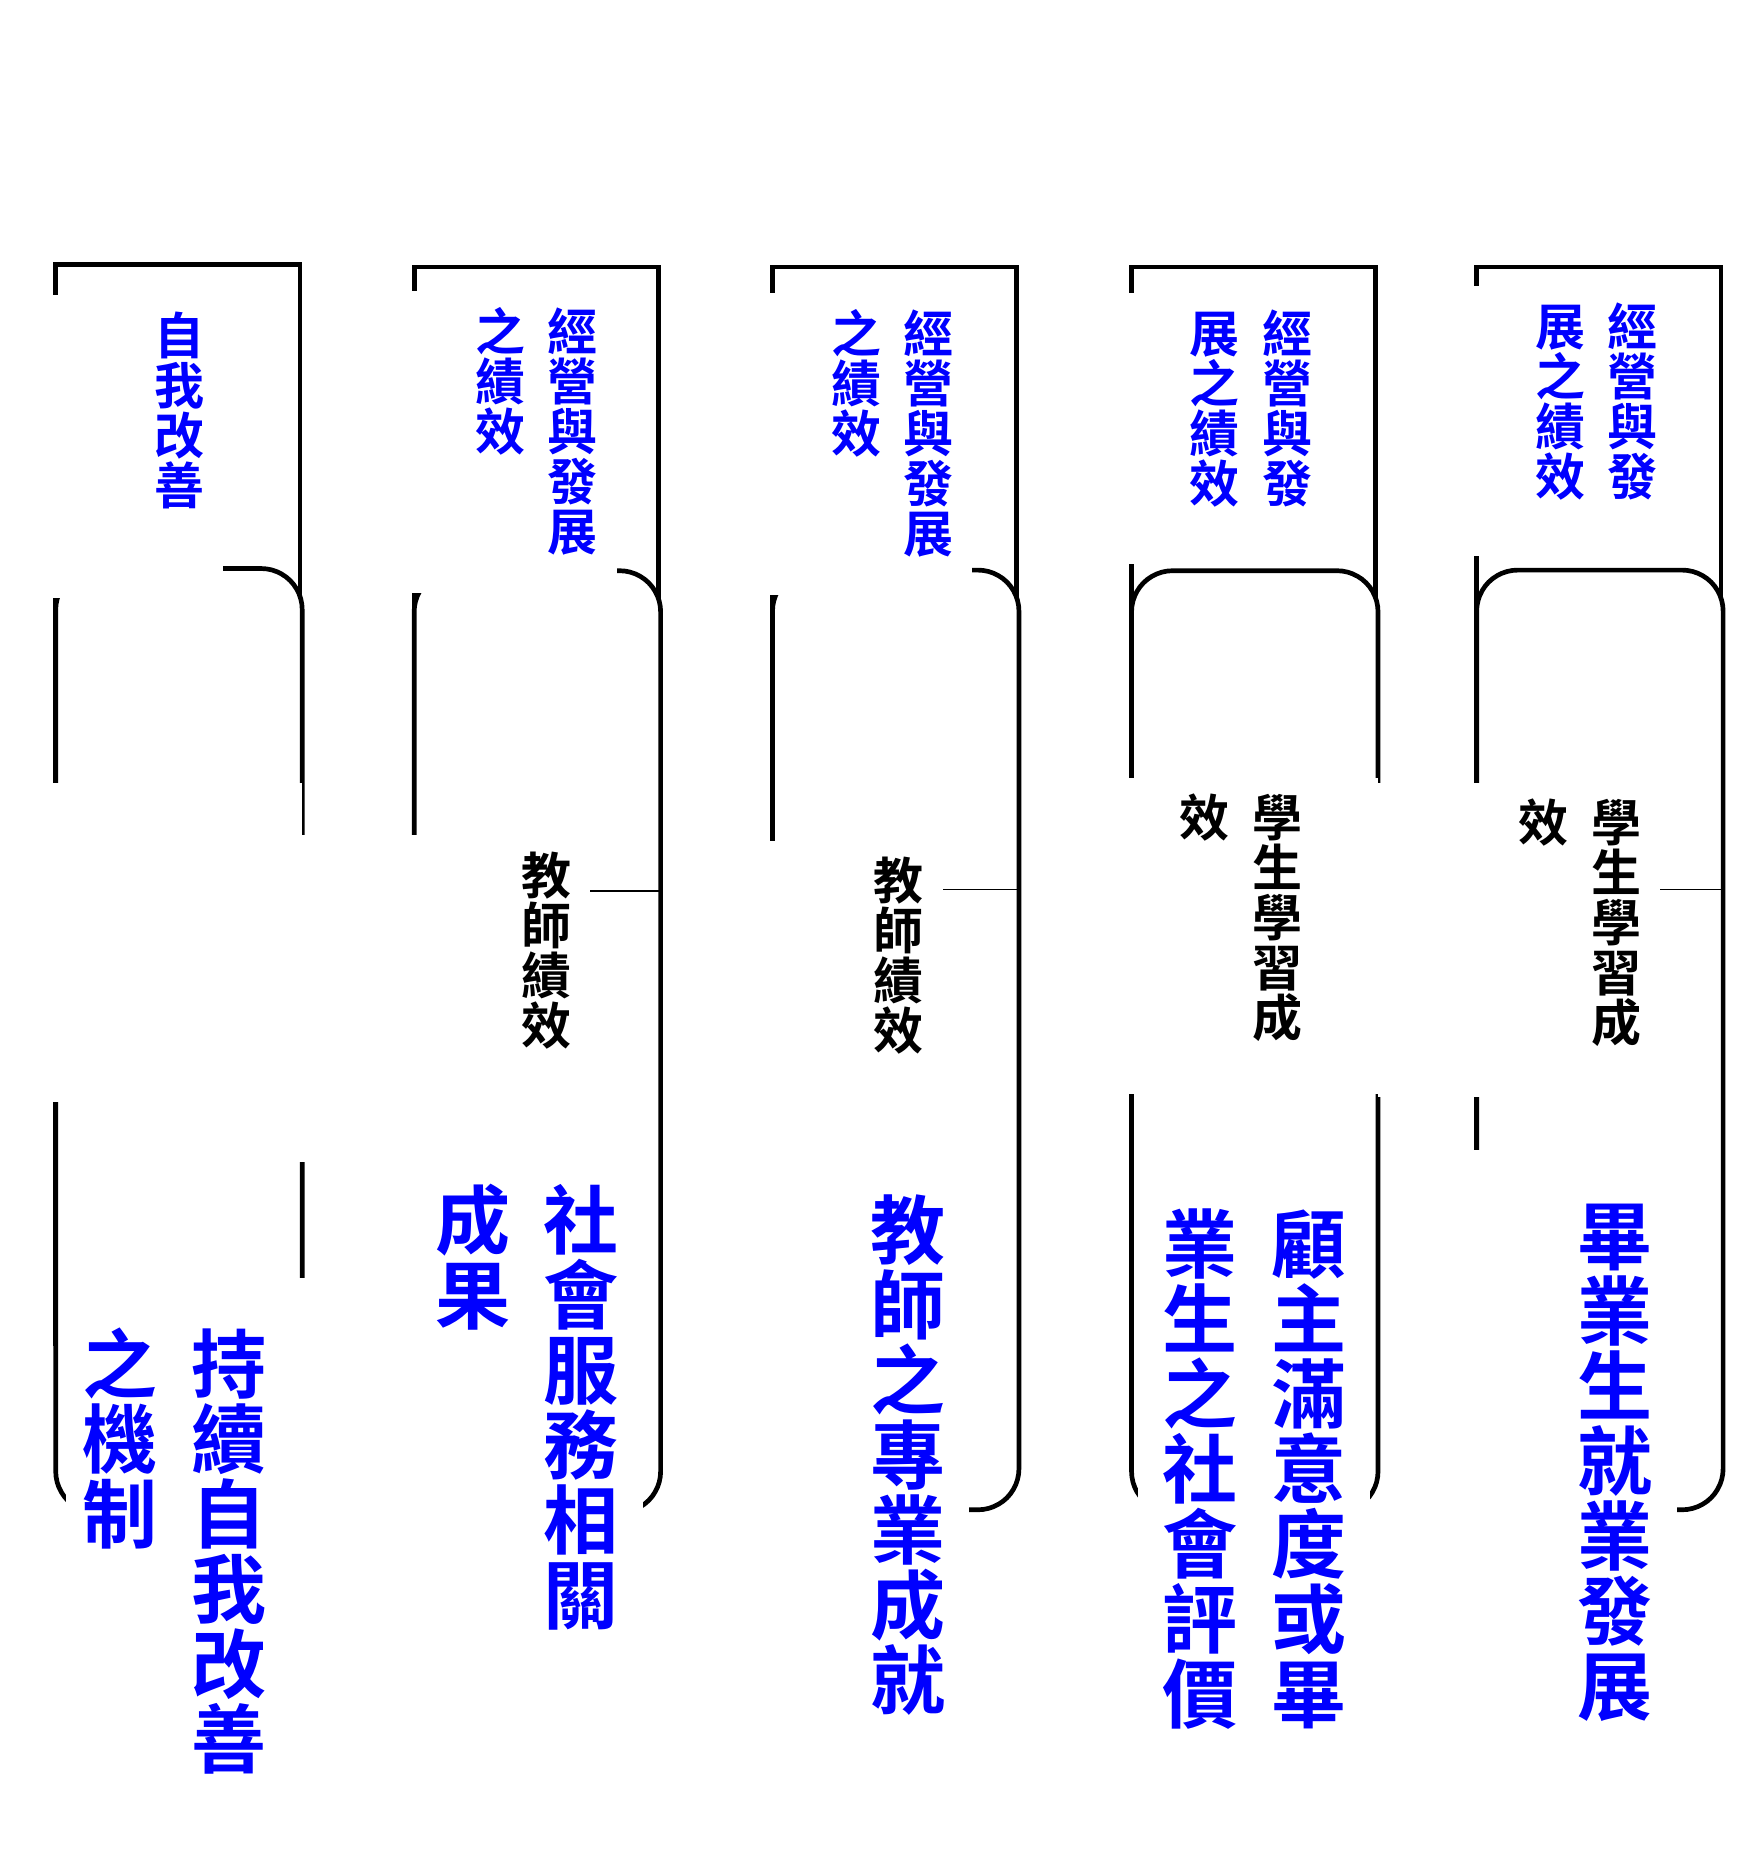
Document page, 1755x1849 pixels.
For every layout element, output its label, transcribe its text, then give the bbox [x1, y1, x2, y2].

text 經營與發展之績效 [1178, 308, 1323, 549]
text 教師績效 [510, 850, 582, 1133]
text 教師之專業成就 [853, 1193, 962, 1834]
text 成果 [418, 1182, 527, 1834]
text 顧主滿意度或畢 [1254, 1207, 1363, 1834]
text 學生學習成效 [1168, 793, 1313, 1079]
text 經營與發展之績效 [820, 308, 965, 580]
text 業生之社會評價 [1145, 1207, 1254, 1834]
text 經營與發展之績效 [464, 306, 609, 578]
text 經營與發展之績效 [1524, 301, 1669, 541]
text 持續自我改善之機制 [73, 1326, 283, 1782]
text 社會服務相關 [527, 1182, 636, 1834]
text 教師績效 [863, 856, 935, 1160]
text 畢業生就業發展 [1560, 1198, 1669, 1834]
text 自我改善 [143, 310, 215, 583]
text 學生學習成效 [1507, 798, 1652, 1082]
